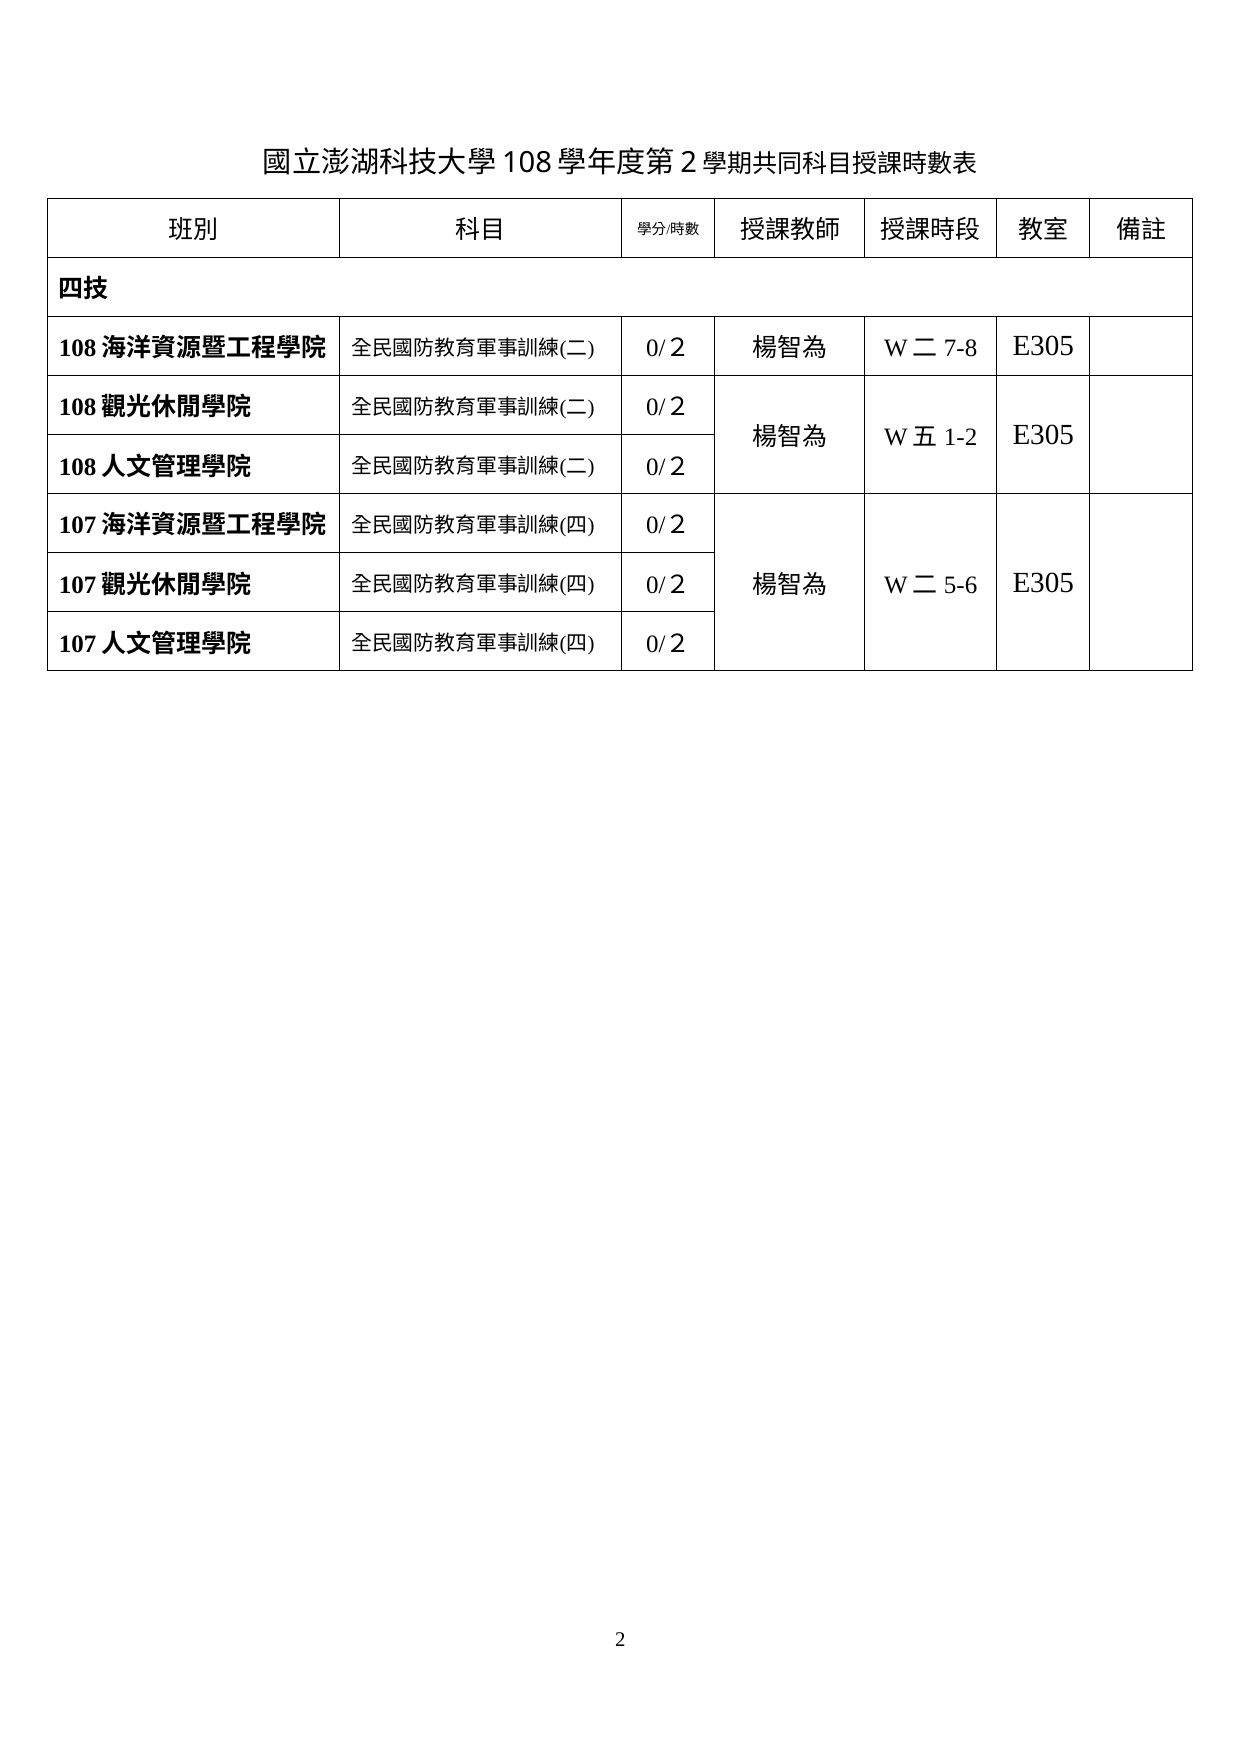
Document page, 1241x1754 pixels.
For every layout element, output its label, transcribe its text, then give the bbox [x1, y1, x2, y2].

table_cell 楊智為 [715, 494, 864, 670]
table_cell 0/２ [622, 317, 714, 375]
table_cell 108海洋資源暨工程學院 [48, 317, 339, 375]
table_cell [1090, 376, 1192, 493]
table_header 教室 [997, 199, 1089, 257]
table_cell 全民國防教育軍事訓練(四) [340, 553, 621, 611]
table_cell 全民國防教育軍事訓練(四) [340, 494, 621, 552]
table_cell W二 7-8 [865, 317, 996, 375]
table_cell [1090, 494, 1192, 670]
table_cell 全民國防教育軍事訓練(四) [340, 612, 621, 670]
table_cell [1090, 317, 1192, 375]
table_cell 107海洋資源暨工程學院 [48, 494, 339, 552]
table_cell 0/２ [622, 553, 714, 611]
table_cell 107人文管理學院 [48, 612, 339, 670]
table_cell 四技 [48, 258, 1192, 316]
table_cell 楊智為 [715, 376, 864, 493]
table_header 班別 [48, 199, 339, 257]
table_cell 108觀光休閒學院 [48, 376, 339, 434]
table_cell W五 1-2 [865, 376, 996, 493]
table_cell 0/２ [622, 435, 714, 493]
table_cell 全民國防教育軍事訓練(二) [340, 376, 621, 434]
text 國立澎湖科技大學108學年度第2學期共同科目授課時數表 [59, 123, 1181, 198]
table_header 備註 [1090, 199, 1192, 257]
table_header 授課教師 [715, 199, 864, 257]
table_cell 0/２ [622, 376, 714, 434]
table_header 科目 [340, 199, 621, 257]
table_cell 楊智為 [715, 317, 864, 375]
table_header 授課時段 [865, 199, 996, 257]
table_cell 全民國防教育軍事訓練(二) [340, 317, 621, 375]
table_cell W二 5-6 [865, 494, 996, 670]
table_cell 0/２ [622, 612, 714, 670]
table_cell E305 [997, 494, 1089, 670]
table_cell 107觀光休閒學院 [48, 553, 339, 611]
table_cell 0/２ [622, 494, 714, 552]
table_cell E305 [997, 376, 1089, 493]
table_cell E305 [997, 317, 1089, 375]
table_cell 108人文管理學院 [48, 435, 339, 493]
table_cell 全民國防教育軍事訓練(二) [340, 435, 621, 493]
table_header 學分/時數 [622, 199, 714, 257]
